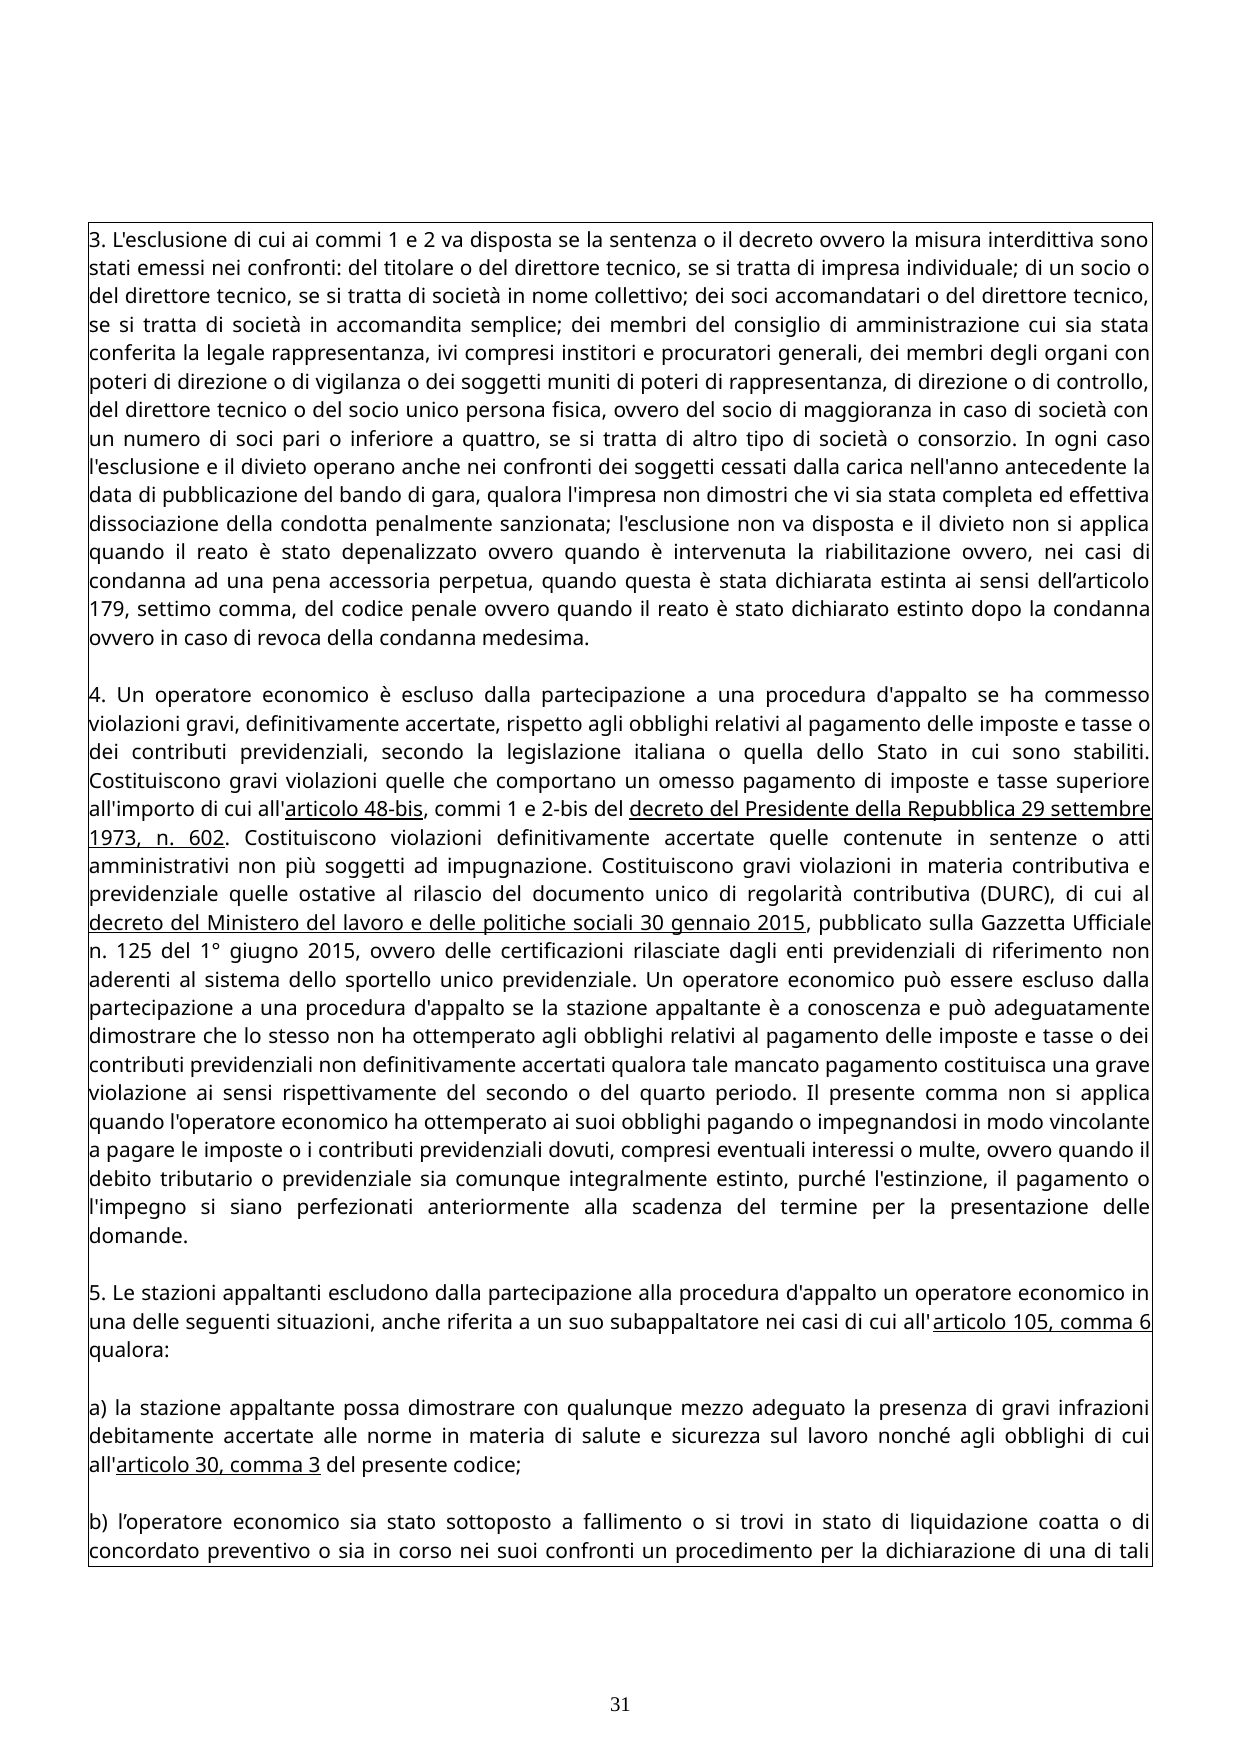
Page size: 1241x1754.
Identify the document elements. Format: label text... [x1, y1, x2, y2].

text 5. Le stazioni appaltanti escludono dalla partecipazione alla procedura d'appalto un operatore economico in una delle seguenti situazioni, anche riferita a un suo subappaltatore nei casi di cui all'articolo 105, comma 6 qualora: [89, 1275, 1152, 1364]
text b) l’operatore economico sia stato sottoposto a fallimento o si trovi in stato di liquidazione coatta o di concordato preventivo o sia in corso nei suoi confronti un procedimento per la dichiarazione di una di tali [89, 1504, 1152, 1566]
text 4. Un operatore economico è escluso dalla partecipazione a una procedura d'appalto se ha commesso violazioni gravi, definitivamente accertate, rispetto agli obblighi relativi al pagamento delle imposte e tasse o dei contributi previdenziali, secondo la legislazione italiana o quella dello Stato in cui sono stabiliti. Costituiscono gravi violazioni quelle che comportano un omesso pagamento di imposte e tasse superiore all'importo di cui all'articolo 48-bis, commi 1 e 2-bis del decreto del Presidente della Repubblica 29 settembre 1973, n. 602. Costituiscono violazioni definitivamente accertate quelle contenute in sentenze o atti amministrativi non più soggetti ad impugnazione. Costituiscono gravi violazioni in materia contributiva e previdenziale quelle ostative al rilascio del documento unico di regolarità contributiva (DURC), di cui al decreto del Ministero del lavoro e delle politiche sociali 30 gennaio 2015, pubblicato sulla Gazzetta Ufficiale n. 125 del 1° giugno 2015, ovvero delle certificazioni rilasciate dagli enti previdenziali di riferimento non aderenti al sistema dello sportello unico previdenziale. Un operatore economico può essere escluso dalla partecipazione a una procedura d'appalto se la stazione appaltante è a conoscenza e può adeguatamente dimostrare che lo stesso non ha ottemperato agli obblighi relativi al pagamento delle imposte e tasse o dei contributi previdenziali non definitivamente accertati qualora tale mancato pagamento costituisca una grave violazione ai sensi rispettivamente del secondo o del quarto periodo. Il presente comma non si applica quando l'operatore economico ha ottemperato ai suoi obblighi pagando o impegnandosi in modo vincolante a pagare le imposte o i contributi previdenziali dovuti, compresi eventuali interessi o multe, ovvero quando il debito tributario o previdenziale sia comunque integralmente estinto, purché l'estinzione, il pagamento o l'impegno si siano perfezionati anteriormente alla scadenza del termine per la presentazione delle domande. [89, 677, 1152, 1249]
text a) la stazione appaltante possa dimostrare con qualunque mezzo adeguato la presenza di gravi infrazioni debitamente accertate alle norme in materia di salute e sicurezza sul lavoro nonché agli obblighi di cui all'articolo 30, comma 3 del presente codice; [89, 1390, 1152, 1478]
text 3. L'esclusione di cui ai commi 1 e 2 va disposta se la sentenza o il decreto ovvero la misura interdittiva sono stati emessi nei confronti: del titolare o del direttore tecnico, se si tratta di impresa individuale; di un socio o del direttore tecnico, se si tratta di società in nome collettivo; dei soci accomandatari o del direttore tecnico, se si tratta di società in accomandita semplice; dei membri del consiglio di amministrazione cui sia stata conferita la legale rappresentanza, ivi compresi institori e procuratori generali, dei membri degli organi con poteri di direzione o di vigilanza o dei soggetti muniti di poteri di rappresentanza, di direzione o di controllo, del direttore tecnico o del socio unico persona fisica, ovvero del socio di maggioranza in caso di società con un numero di soci pari o inferiore a quattro, se si tratta di altro tipo di società o consorzio. In ogni caso l'esclusione e il divieto operano anche nei confronti dei soggetti cessati dalla carica nell'anno antecedente la data di pubblicazione del bando di gara, qualora l'impresa non dimostri che vi sia stata completa ed effettiva dissociazione della condotta penalmente sanzionata; l'esclusione non va disposta e il divieto non si applica quando il reato è stato depenalizzato ovvero quando è intervenuta la riabilitazione ovvero, nei casi di condanna ad una pena accessoria perpetua, quando questa è stata dichiarata estinta ai sensi dell’articolo 179, settimo comma, del codice penale ovvero quando il reato è stato dichiarato estinto dopo la condanna ovvero in caso di revoca della condanna medesima. [89, 223, 1152, 651]
